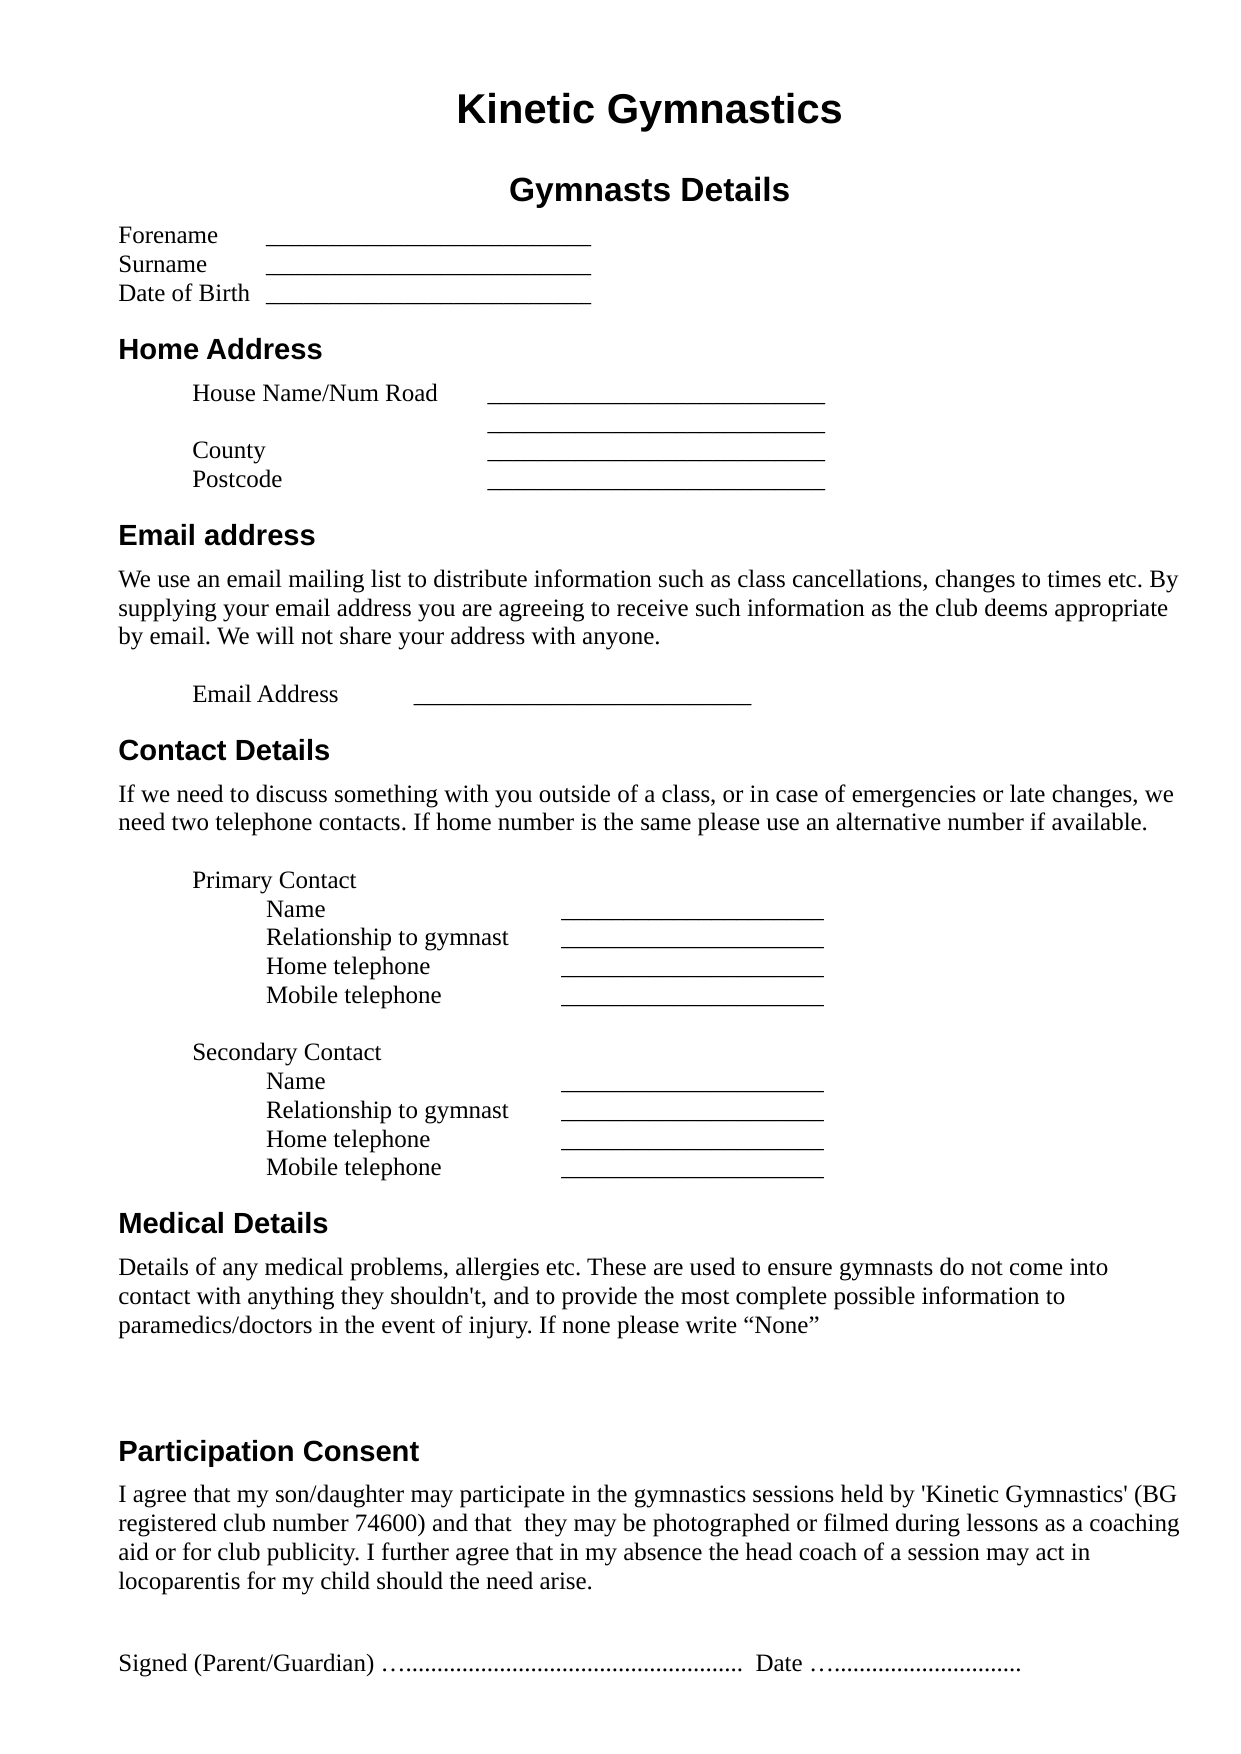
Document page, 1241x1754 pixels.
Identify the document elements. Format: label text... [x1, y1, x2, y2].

text Mobile telephone _____________________ [118, 980, 1181, 1009]
subtitle Email address [118, 518, 1181, 551]
text We use an email mailing list to distribute information such as class cancellations, changes to times etc. By supplying your email address you are agreeing to receive such information as the club deems appropriate by email. We will not share your address with anyone. [118, 564, 1181, 650]
subtitle Kinetic Gymnastics [118, 84, 1181, 132]
subtitle Contact Details [118, 733, 1181, 766]
text ___________________________ [192, 407, 1181, 435]
text Mobile telephone _____________________ [118, 1152, 1181, 1181]
text If we need to discuss something with you outside of a class, or in case of emergencies or late changes, we need two telephone contacts. If home number is the same please use an alternative number if available. [118, 779, 1181, 836]
text County ___________________________ [192, 435, 1181, 464]
text Forename __________________________ [118, 221, 1181, 249]
text Date of Birth __________________________ [118, 278, 1181, 307]
subtitle Gymnasts Details [118, 169, 1181, 208]
text Surname __________________________ [118, 249, 1181, 278]
text I agree that my son/daughter may participate in the gymnastics sessions held by 'Kinetic Gymnastics' (BG registered club number 74600) and that they may be photographed or filmed during lessons as a coaching aid or for club publicity. I further agree that in my absence the head coach of a session may act in locoparentis for my child should the need arise. [118, 1479, 1181, 1594]
text Home telephone _____________________ [118, 1124, 1181, 1152]
text Home telephone _____________________ [118, 951, 1181, 980]
subtitle Participation Consent [118, 1433, 1181, 1467]
text Name _____________________ [118, 1066, 1181, 1095]
text Name _____________________ [118, 894, 1181, 922]
text Email Address ___________________________ [192, 679, 1181, 708]
text House Name/Num Road ___________________________ [192, 378, 1181, 407]
text Details of any medical problems, allergies etc. These are used to ensure gymnasts do not come into contact with anything they shouldn't, and to provide the most complete possible information to paramedics/doctors in the event of injury. If none please write “None” [118, 1252, 1181, 1338]
text Relationship to gymnast _____________________ [118, 1095, 1181, 1124]
text Relationship to gymnast _____________________ [118, 922, 1181, 951]
subtitle Medical Details [118, 1206, 1181, 1240]
text Primary Contact [118, 865, 1181, 894]
text Postcode ___________________________ [192, 464, 1181, 493]
subtitle Home Address [118, 332, 1181, 365]
text Signed (Parent/Guardian) …...................................................... Date ….............................. [118, 1648, 1181, 1677]
text Secondary Contact [118, 1037, 1181, 1066]
